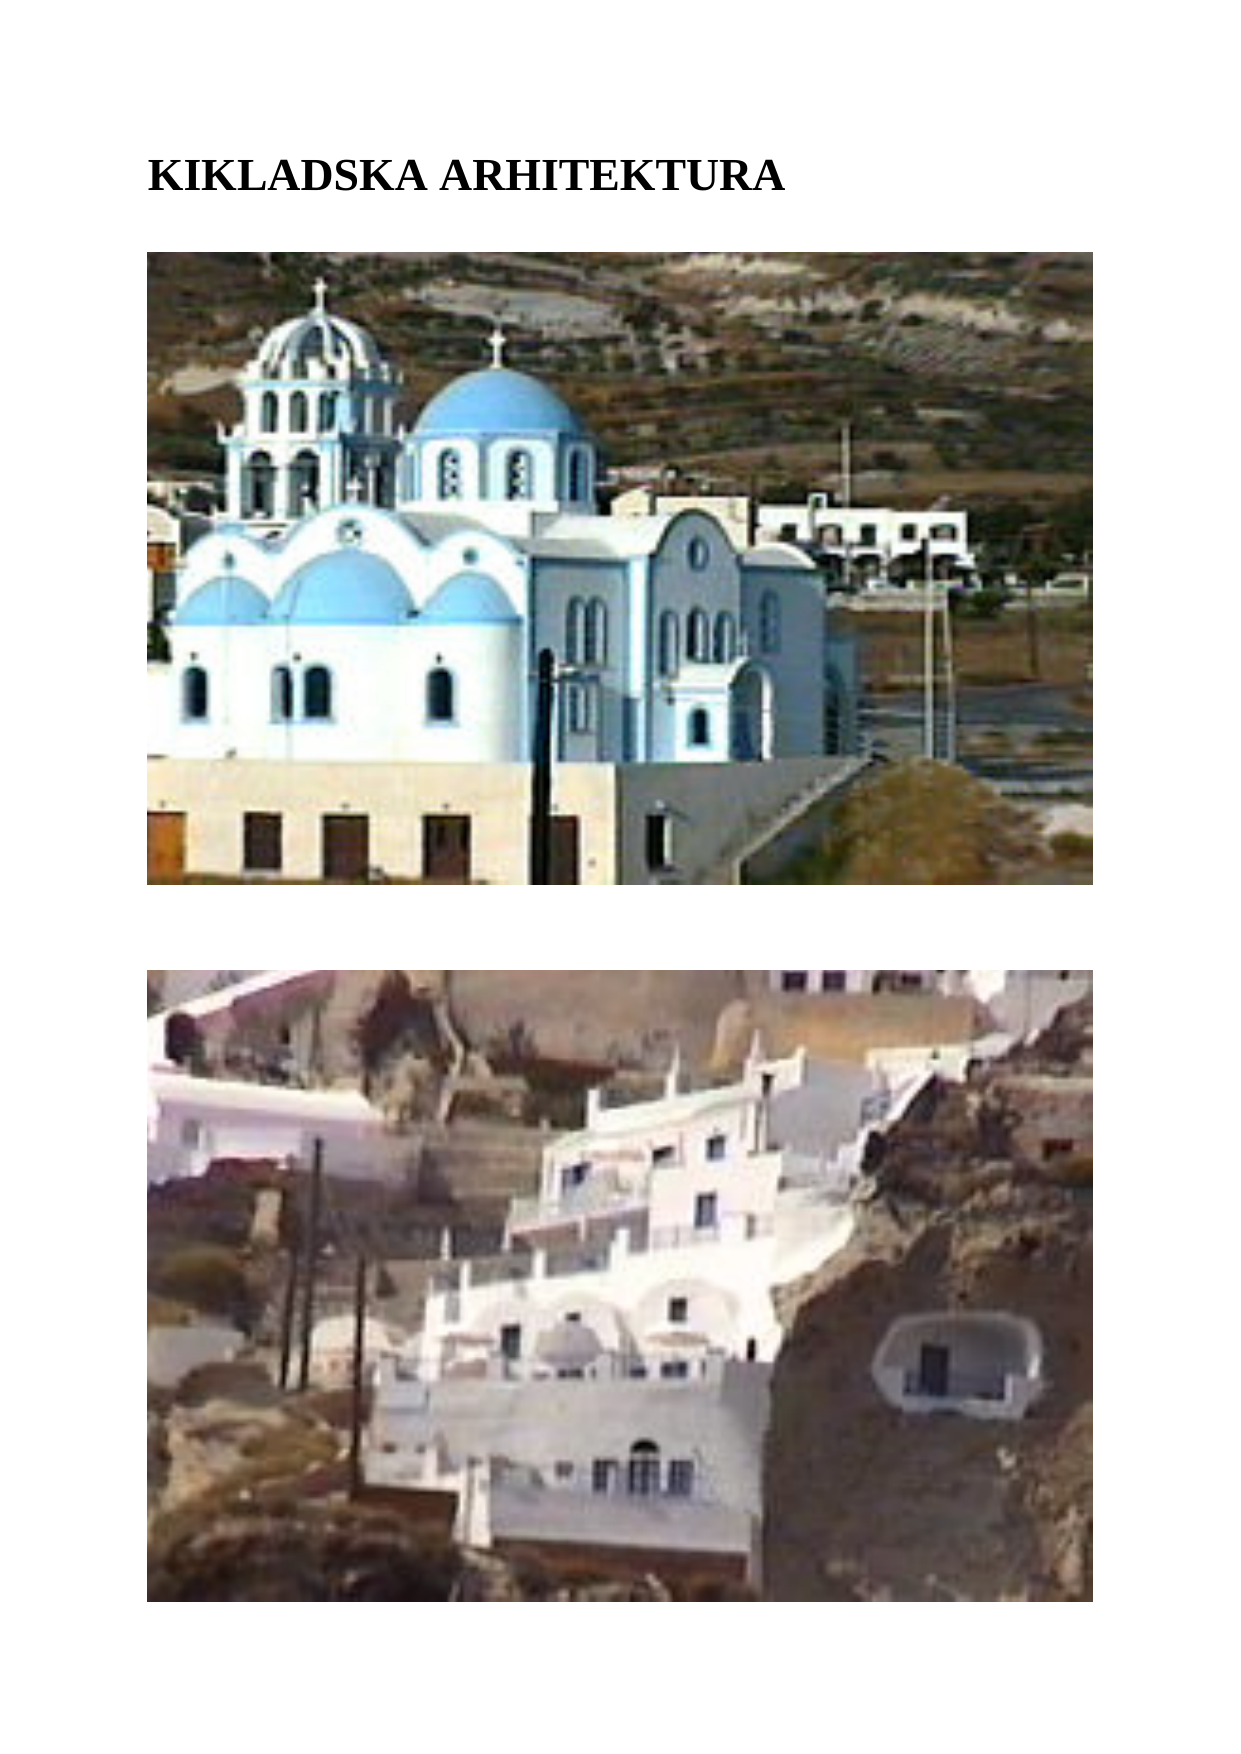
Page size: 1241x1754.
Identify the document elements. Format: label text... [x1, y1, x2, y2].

text KIKLADSKA ARHITEKTURA [148, 148, 1093, 200]
picture [147, 970, 1093, 1602]
picture [147, 252, 1093, 885]
